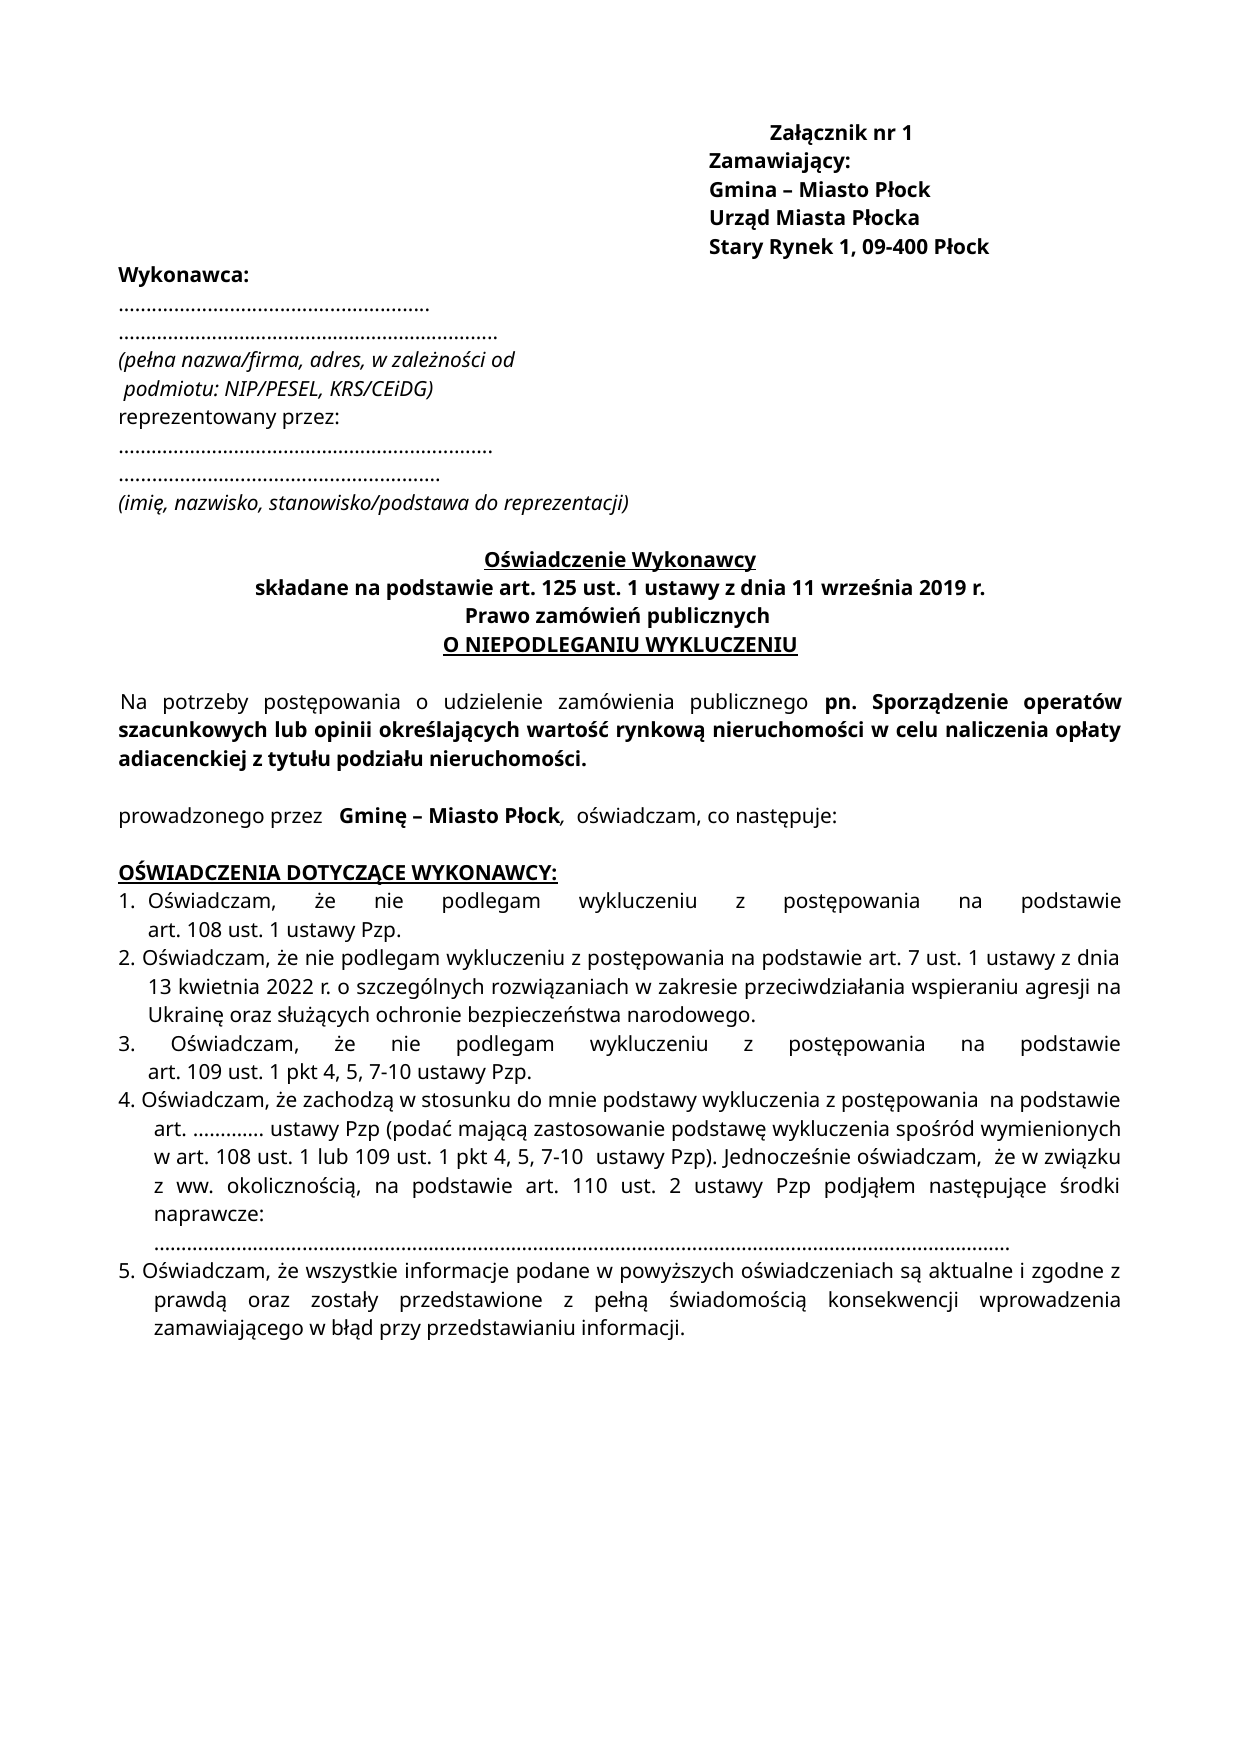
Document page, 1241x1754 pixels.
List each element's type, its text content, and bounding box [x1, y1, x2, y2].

text O NIEPODLEGANIU WYKLUCZENIU [118, 630, 1122, 658]
text …………………………………………………............ [118, 317, 1122, 346]
text Zamawiający: [118, 147, 1122, 175]
text Załącznik nr 1 [118, 118, 1122, 147]
text Prawo zamówień publicznych [118, 602, 1122, 630]
text 5. Oświadczam, że wszystkie informacje podane w powyższych oświadczeniach są aktualne i zgodne z prawdą oraz zostały przedstawione z pełną świadomością konsekwencji wprowadzenia zamawiającego w błąd przy przedstawianiu informacji. [118, 1256, 1122, 1342]
text ……………………………………………................. [118, 431, 1122, 459]
text 1. Oświadczam, że nie podlegam wykluczeniu z postępowania na podstawie art. 108 ust. 1 ustawy Pzp. [118, 887, 1122, 943]
text składane na podstawie art. 125 ust. 1 ustawy z dnia 11 września 2019 r. [118, 573, 1122, 602]
text Gmina – Miasto Płock [118, 175, 1122, 203]
text 2. Oświadczam, że nie podlegam wykluczeniu z postępowania na podstawie art. 7 ust. 1 ustawy z dnia 13 kwietnia 2022 r. o szczególnych rozwiązaniach w zakresie przeciwdziałania wspieraniu agresji na Ukrainę oraz służących ochronie bezpieczeństwa narodowego. [118, 943, 1122, 1029]
text (pełna nazwa/firma, adres, w zależności od [118, 346, 1122, 374]
text Urząd Miasta Płocka [118, 203, 1122, 232]
text Oświadczenie Wykonawcy [118, 545, 1122, 573]
text podmiotu: NIP/PESEL, KRS/CEiDG) [118, 374, 1122, 402]
text reprezentowany przez: [118, 402, 1122, 431]
text Na potrzeby postępowania o udzielenie zamówienia publicznego pn. Sporządzenie operatów szacunkowych lub opinii określających wartość rynkową nieruchomości w celu naliczenia opłaty adiacenckiej z tytułu podziału nieruchomości. [118, 687, 1122, 772]
text 3. Oświadczam, że nie podlegam wykluczeniu z postępowania na podstawie art. 109 ust. 1 pkt 4, 5, 7-10 ustawy Pzp. [118, 1029, 1122, 1086]
text (imię, nazwisko, stanowisko/podstawa do reprezentacji) [118, 488, 1122, 516]
text 4. Oświadczam, że zachodzą w stosunku do mnie podstawy wykluczenia z postępowania na podstawie art. …………. ustawy Pzp (podać mającą zastosowanie podstawę wykluczenia spośród wymienionych w art. 108 ust. 1 lub 109 ust. 1 pkt 4, 5, 7-10 ustawy Pzp). Jednocześnie oświadczam, że w związku z ww. okolicznością, na podstawie art. 110 ust. 2 ustawy Pzp podjąłem następujące środki naprawcze: ………………………………………………………………………………………………………………………………………… [118, 1086, 1122, 1256]
text Stary Rynek 1, 09-400 Płock [118, 232, 1122, 260]
text OŚWIADCZENIA DOTYCZĄCE WYKONAWCY: [118, 858, 1122, 887]
text prowadzonego przez Gminę – Miasto Płock, oświadczam, co następuje: [118, 801, 1122, 829]
text …..................................................... [118, 289, 1122, 317]
text .............……….................................... [118, 459, 1122, 488]
text Wykonawca: [118, 260, 1122, 289]
